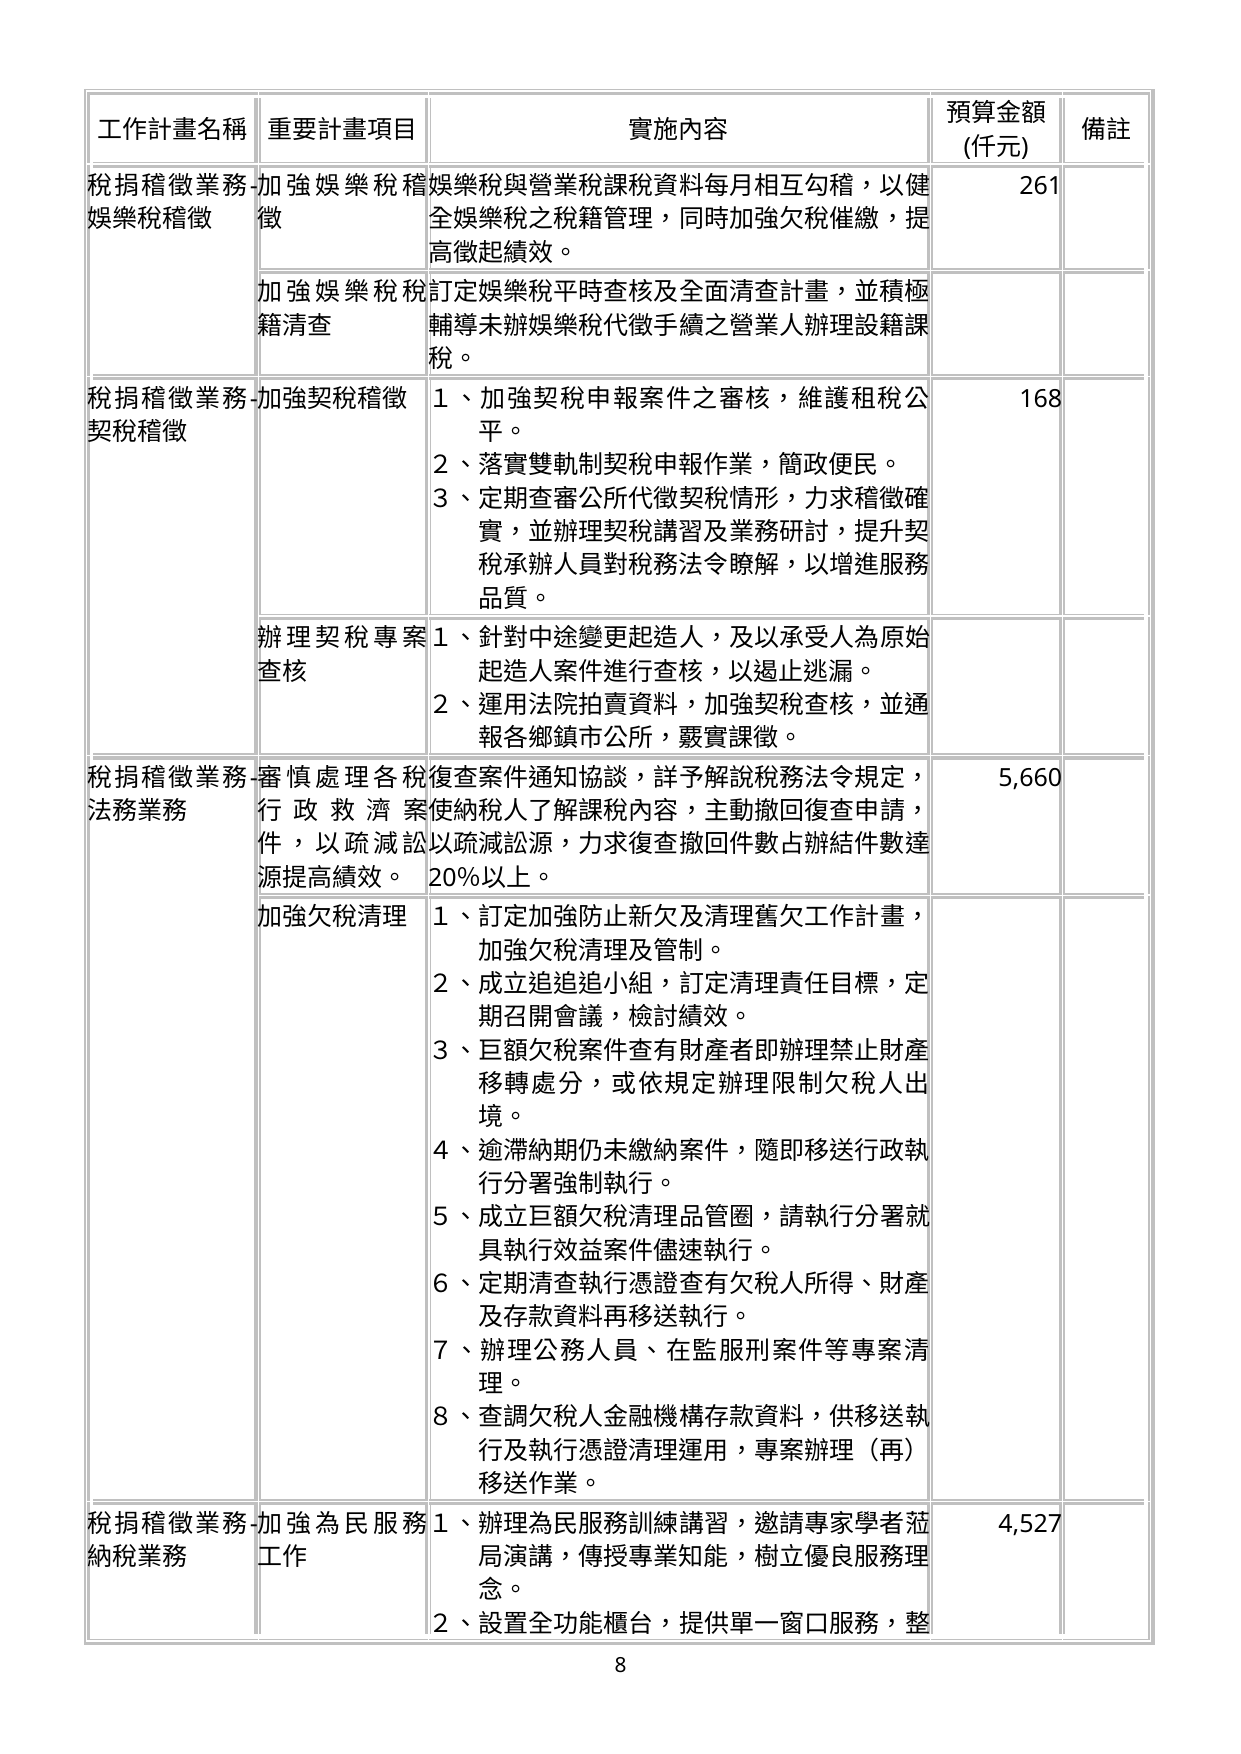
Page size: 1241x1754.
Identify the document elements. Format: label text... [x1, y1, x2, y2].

table_header 備註 [1062, 90, 1151, 162]
table_header 工作計畫名稱 [90, 95, 257, 162]
table_cell 168 [933, 380, 1059, 614]
table_cell 加強欠稅清理 [261, 899, 425, 1499]
table_cell 稅捐稽徵業務-契稅稽徵 [87, 374, 257, 753]
table_cell 加強娛樂稅稅籍清查 [261, 274, 425, 374]
table_cell １、辦理為民服務訓練講習，邀請專家學者蒞局演講，傳授專業知能，樹立優良服務理念。 ２、設置全功能櫃台，提供單一窗口服務，整合內部服務流程，加強櫃台人員處理各項申辦案件知能，縮短民眾等候時間。 ３、辦理為民服務工作考核，每半年考核服務設備及措施、辦公環境綠化美化及員工為民服務情形，檢討改進，提升服務品質。 ４、辦理為民服務問卷調查，以確實瞭解民意趨勢，作為改進服務參考。 ５、辦理網路申辦服務，賡續推動網站（線上）申辦業務，提升e化服務效益，全年無休服務。 ６、提供納稅義務人多元便捷之繳稅方式（如：便利商店繳納、ATM、自動櫃員機、晶片金融卡、電話語音轉帳繳納等），讓民眾繳稅輕鬆又方便。 [428, 1499, 930, 1639]
table_cell 娛樂稅與營業稅課稅資料每月相互勾稽，以健全娛樂稅之稅籍管理，同時加強欠稅催繳，提高徵起績效。 [431, 168, 927, 268]
table_cell [933, 274, 1059, 374]
table_cell 審慎處理各稅行政救濟案件，以疏減訟源提高績效。 [261, 760, 425, 893]
table_cell 4,527 [930, 1499, 1062, 1639]
table_cell [933, 620, 1059, 753]
table_cell [933, 899, 1059, 1499]
table_cell [1062, 1499, 1151, 1639]
table_cell [1062, 614, 1151, 753]
table_cell 261 [933, 168, 1059, 268]
table_cell 稅捐稽徵業務-法務業務 [87, 753, 257, 1499]
table_header 重要計畫項目 [258, 90, 428, 162]
table_cell １、訂定加強防止新欠及清理舊欠工作計畫，加強欠稅清理及管制。 ２、成立追追追小組，訂定清理責任目標，定期召開會議，檢討績效。 ３、巨額欠稅案件查有財產者即辦理禁止財產移轉處分，或依規定辦理限制欠稅人出境。 ４、逾滯納期仍未繳納案件，隨即移送行政執行分署強制執行。 ５、成立巨額欠稅清理品管圈，請執行分署就具執行效益案件儘速執行。 ６、定期清查執行憑證查有欠稅人所得、財產及存款資料再移送執行。 ７、辦理公務人員、在監服刑案件等專案清理。 ８、查調欠稅人金融機構存款資料，供移送執行及執行憑證清理運用，專案辦理（再）移送作業。 [431, 899, 927, 1499]
table_cell 稅捐稽徵業務-娛樂稅稽徵 [87, 162, 257, 374]
table_header 實施內容 [428, 90, 930, 162]
table_cell １、加強契稅申報案件之審核，維護租稅公平。 ２、落實雙軌制契稅申報作業，簡政便民。 ３、定期查審公所代徵契稅情形，力求稽徵確實，並辦理契稅講習及業務研討，提升契稅承辦人員對稅務法令瞭解，以增進服務品質。 [431, 380, 927, 614]
table_cell [1062, 753, 1151, 893]
table_cell 加強為民服務工作 [258, 1505, 428, 1639]
table_cell 5,660 [933, 760, 1059, 893]
table_cell 加強契稅稽徵 [261, 380, 425, 614]
table_header 預算金額(仟元) [930, 90, 1062, 162]
table_cell 復查案件通知協談，詳予解說稅務法令規定，使納稅人了解課稅內容，主動撤回復查申請，以疏減訟源，力求復查撤回件數占辦結件數達20％以上。 [431, 760, 927, 893]
table_cell 訂定娛樂稅平時查核及全面清查計畫，並積極輔導未辦娛樂稅代徵手續之營業人辦理設籍課稅。 [431, 274, 927, 374]
table_cell 稅捐稽徵業務-納稅業務 [87, 1499, 257, 1639]
table_cell 加強娛樂稅稽徵 [261, 168, 425, 268]
table_cell [1062, 162, 1151, 268]
table_cell [1062, 374, 1151, 614]
table_cell [1062, 268, 1151, 374]
table_cell [1062, 893, 1151, 1499]
table_cell １、針對中途變更起造人，及以承受人為原始起造人案件進行查核，以遏止逃漏。 ２、運用法院拍賣資料，加強契稅查核，並通報各鄉鎮市公所，覈實課徵。 [431, 620, 927, 753]
table_cell 辦理契稅專案查核 [261, 620, 425, 753]
